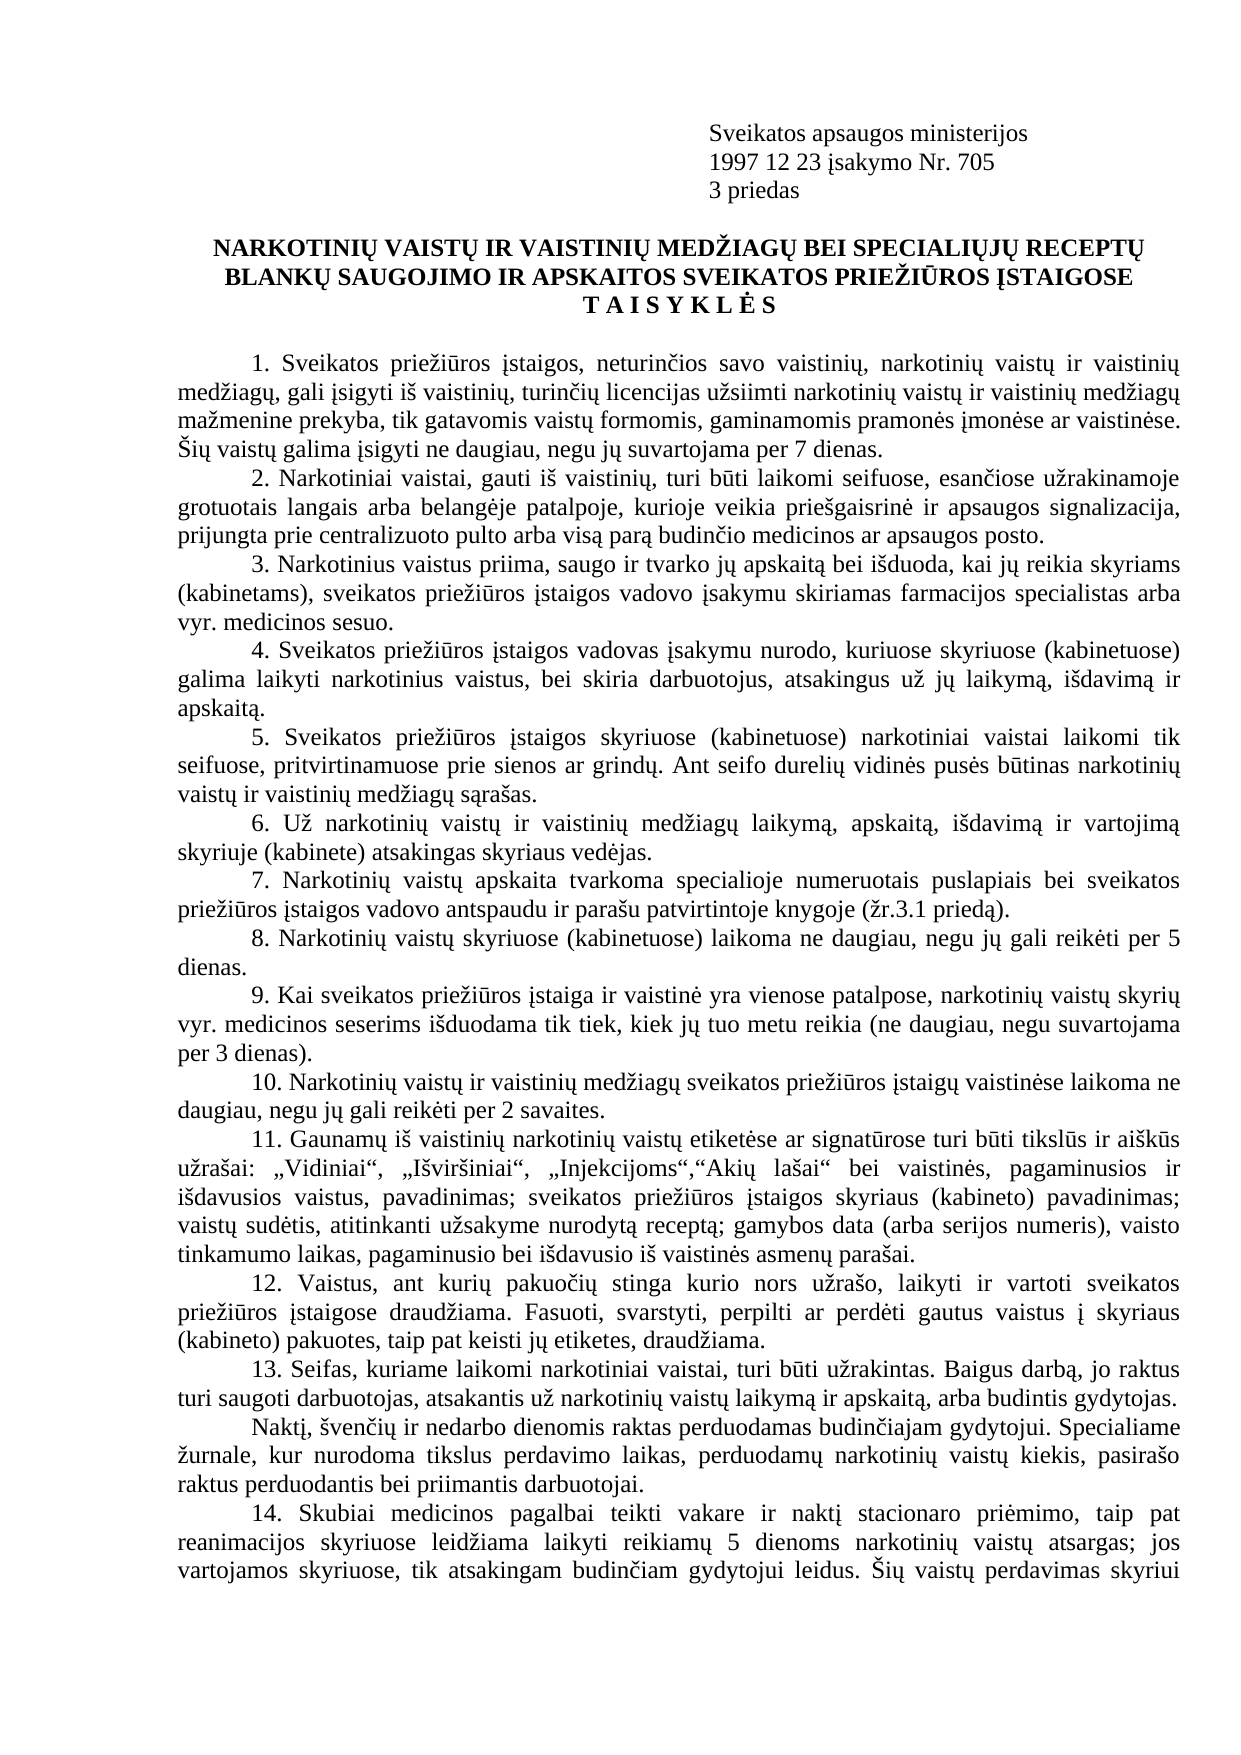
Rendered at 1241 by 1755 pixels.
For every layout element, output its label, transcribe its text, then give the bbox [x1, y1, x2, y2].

text 2. Narkotiniai vaistai, gauti iš vaistinių, turi būti laikomi seifuose, esančiose užrakinamoje grotuotais langais arba belangėje patalpoje, kurioje veikia priešgaisrinė ir apsaugos signalizacija, prijungta prie centralizuoto pulto arba visą parą budinčio medicinos ar apsaugos posto. [177, 463, 1181, 549]
text 3 priedas [177, 176, 1181, 204]
text 9. Kai sveikatos priežiūros įstaiga ir vaistinė yra vienose patalpose, narkotinių vaistų skyrių vyr. medicinos seserims išduodama tik tiek, kiek jų tuo metu reikia (ne daugiau, negu suvartojama per 3 dienas). [177, 981, 1181, 1067]
text 13. Seifas, kuriame laikomi narkotiniai vaistai, turi būti užrakintas. Baigus darbą, jo raktus turi saugoti darbuotojas, atsakantis už narkotinių vaistų laikymą ir apskaitą, arba budintis gydytojas. [177, 1354, 1181, 1412]
text 8. Narkotinių vaistų skyriuose (kabinetuose) laikoma ne daugiau, negu jų gali reikėti per 5 dienas. [177, 923, 1181, 981]
text 1997 12 23 įsakymo Nr. 705 [177, 147, 1181, 176]
text Naktį, švenčių ir nedarbo dienomis raktas perduodamas budinčiajam gydytojui. Specialiame žurnale, kur nurodoma tikslus perdavimo laikas, perduodamų narkotinių vaistų kiekis, pasirašo raktus perduodantis bei priimantis darbuotojai. [177, 1412, 1181, 1498]
text 1. Sveikatos priežiūros įstaigos, neturinčios savo vaistinių, narkotinių vaistų ir vaistinių medžiagų, gali įsigyti iš vaistinių, turinčių licencijas užsiimti narkotinių vaistų ir vaistinių medžiagų mažmenine prekyba, tik gatavomis vaistų formomis, gaminamomis pramonės įmonėse ar vaistinėse. Šių vaistų galima įsigyti ne daugiau, negu jų suvartojama per 7 dienas. [177, 348, 1181, 463]
text 12. Vaistus, ant kurių pakuočių stinga kurio nors užrašo, laikyti ir vartoti sveikatos priežiūros įstaigose draudžiama. Fasuoti, svarstyti, perpilti ar perdėti gautus vaistus į skyriaus (kabineto) pakuotes, taip pat keisti jų etiketes, draudžiama. [177, 1268, 1181, 1354]
text NARKOTINIŲ VAISTŲ IR VAISTINIŲ MEDŽIAGŲ BEI SPECIALIŲJŲ RECEPTŲ BLANKŲ SAUGOJIMO IR APSKAITOS SVEIKATOS PRIEŽIŪROS ĮSTAIGOSE [177, 233, 1181, 291]
text 5. Sveikatos priežiūros įstaigos skyriuose (kabinetuose) narkotiniai vaistai laikomi tik seifuose, pritvirtinamuose prie sienos ar grindų. Ant seifo durelių vidinės pusės būtinas narkotinių vaistų ir vaistinių medžiagų sąrašas. [177, 722, 1181, 808]
text 3. Narkotinius vaistus priima, saugo ir tvarko jų apskaitą bei išduoda, kai jų reikia skyriams (kabinetams), sveikatos priežiūros įstaigos vadovo įsakymu skiriamas farmacijos specialistas arba vyr. medicinos sesuo. [177, 549, 1181, 636]
text 10. Narkotinių vaistų ir vaistinių medžiagų sveikatos priežiūros įstaigų vaistinėse laikoma ne daugiau, negu jų gali reikėti per 2 savaites. [177, 1067, 1181, 1124]
text 6. Už narkotinių vaistų ir vaistinių medžiagų laikymą, apskaitą, išdavimą ir vartojimą skyriuje (kabinete) atsakingas skyriaus vedėjas. [177, 808, 1181, 866]
text 7. Narkotinių vaistų apskaita tvarkoma specialioje numeruotais puslapiais bei sveikatos priežiūros įstaigos vadovo antspaudu ir parašu patvirtintoje knygoje (žr.3.1 priedą). [177, 866, 1181, 923]
text 14. Skubiai medicinos pagalbai teikti vakare ir naktį stacionaro priėmimo, taip pat reanimacijos skyriuose leidžiama laikyti reikiamų 5 dienoms narkotinių vaistų atsargas; jos vartojamos skyriuose, tik atsakingam budinčiam gydytojui leidus. Šių vaistų perdavimas skyriui [177, 1498, 1181, 1584]
text 4. Sveikatos priežiūros įstaigos vadovas įsakymu nurodo, kuriuose skyriuose (kabinetuose) galima laikyti narkotinius vaistus, bei skiria darbuotojus, atsakingus už jų laikymą, išdavimą ir apskaitą. [177, 636, 1181, 722]
text TAISYKLĖS [177, 291, 1181, 319]
text Sveikatos apsaugos ministerijos [709, 118, 1181, 147]
text 11. Gaunamų iš vaistinių narkotinių vaistų etiketėse ar signatūrose turi būti tikslūs ir aiškūs užrašai: „Vidiniai“, „Išviršiniai“, „Injekcijoms“,“Akių lašai“ bei vaistinės, pagaminusios ir išdavusios vaistus, pavadinimas; sveikatos priežiūros įstaigos skyriaus (kabineto) pavadinimas; vaistų sudėtis, atitinkanti užsakyme nurodytą receptą; gamybos data (arba serijos numeris), vaisto tinkamumo laikas, pagaminusio bei išdavusio iš vaistinės asmenų parašai. [177, 1124, 1181, 1268]
